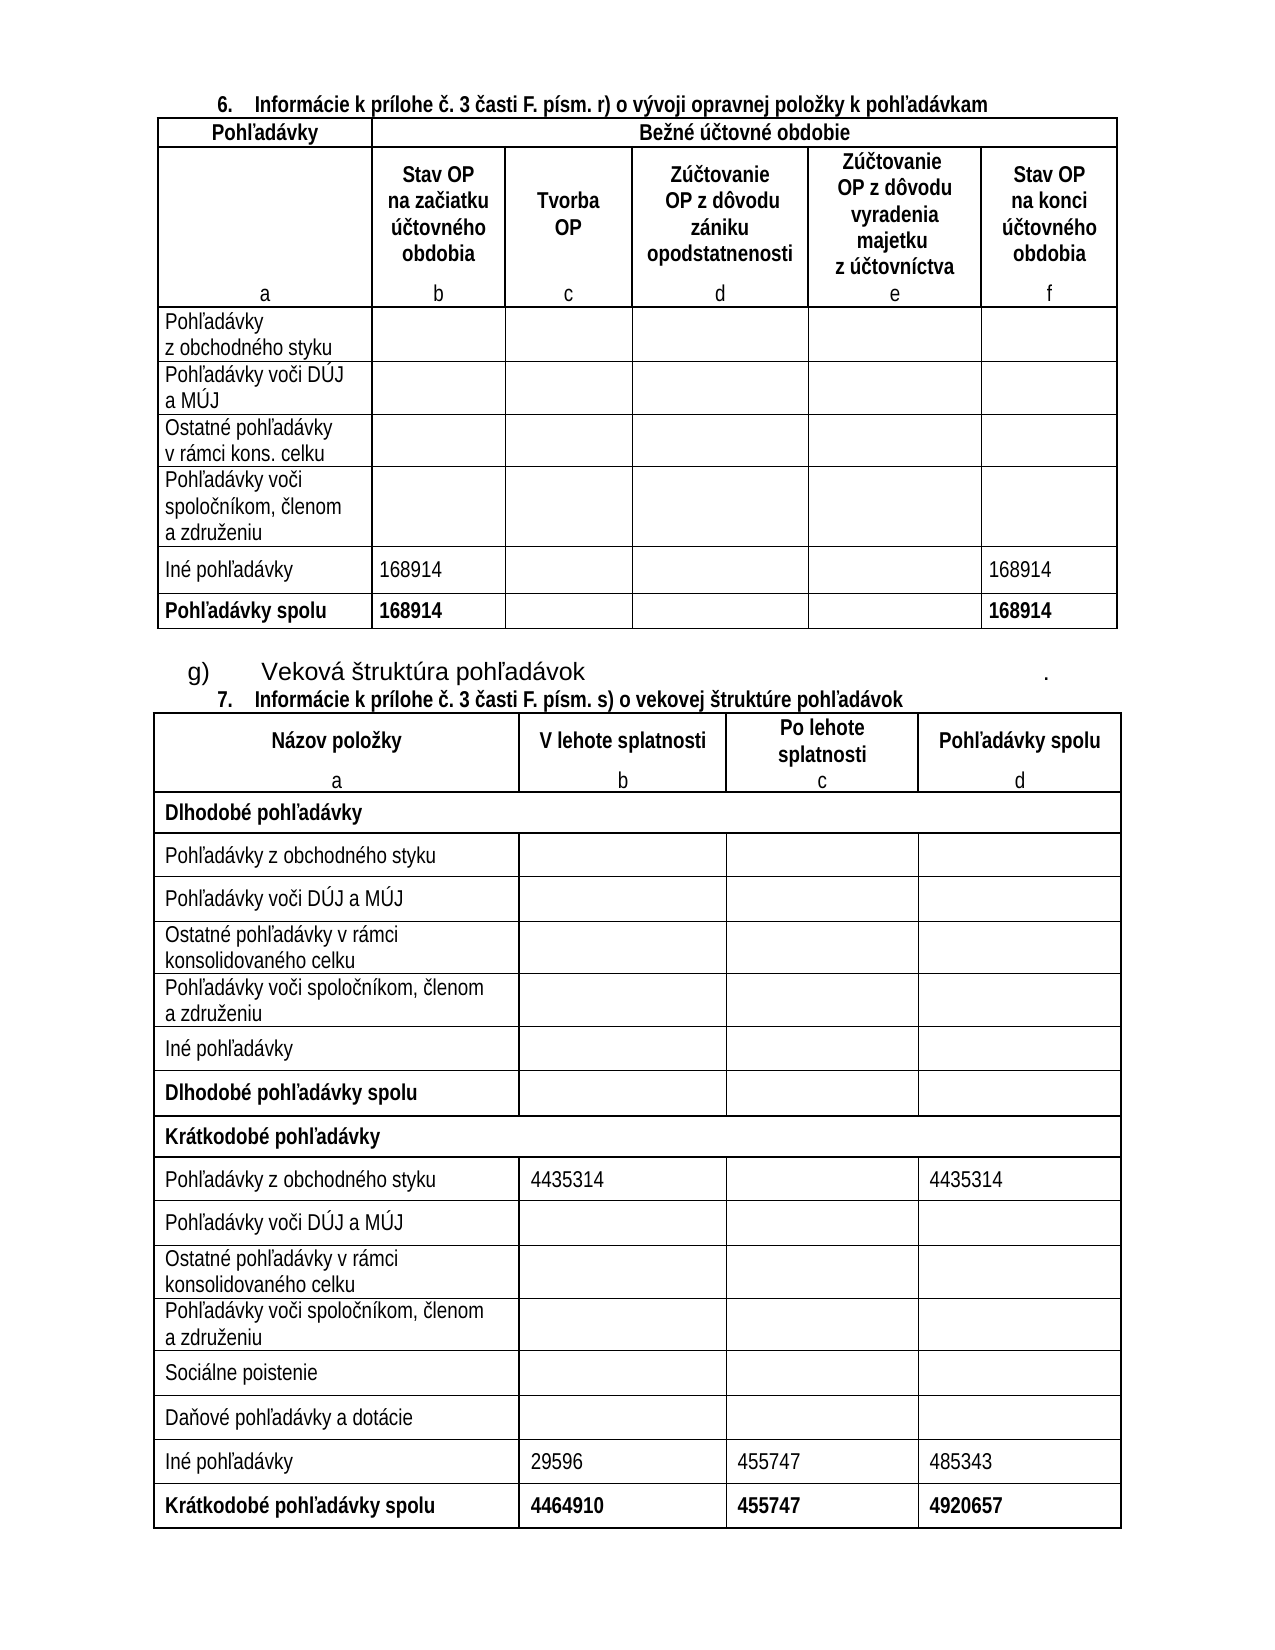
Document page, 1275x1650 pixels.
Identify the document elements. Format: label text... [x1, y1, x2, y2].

table_cell Zúčtovanie OP z dôvodu vyradenia majetku z účtovníctva [809, 148, 980, 279]
table_cell Ostatné pohľadávky v rámci kons. celku [159, 415, 371, 466]
table_header Názov položky [155, 714, 518, 767]
table_cell [506, 308, 632, 361]
table_cell [982, 362, 1116, 413]
table_cell [727, 974, 918, 1026]
table_cell [919, 1299, 1120, 1350]
table_cell [520, 1299, 726, 1350]
table_cell a [159, 280, 371, 306]
table_cell Stav OP na začiatku účtovného obdobia [373, 148, 504, 279]
table_header Pohľadávky spolu [919, 714, 1120, 767]
table_cell Krátkodobé pohľadávky spolu [155, 1484, 518, 1527]
table_cell [919, 1396, 1120, 1439]
table_cell [727, 1351, 918, 1394]
table_cell [727, 1158, 918, 1200]
table_cell d [633, 280, 807, 306]
table_cell Pohľadávky voči DÚJ a MÚJ [155, 1201, 518, 1244]
table_cell 168914 [373, 547, 505, 593]
table_cell [809, 308, 981, 361]
table_cell f [982, 280, 1116, 306]
text 6. Informácie k prílohe č. 3 časti F. písm. r) o vývoji opravnej položky k pohľadávkam [217, 91, 1087, 117]
table_cell 4435314 [919, 1158, 1120, 1200]
table_cell [982, 415, 1116, 466]
table_header V lehote splatnosti [520, 714, 725, 767]
table_cell Iné pohľadávky [155, 1440, 518, 1483]
table_cell c [506, 280, 631, 306]
table_cell b [520, 767, 725, 791]
table_cell 455747 [727, 1484, 918, 1527]
table_cell [520, 1201, 726, 1244]
table_cell [727, 1071, 918, 1115]
table_cell [633, 415, 808, 466]
table_cell Daňové pohľadávky a dotácie [155, 1396, 518, 1439]
table_cell [727, 1396, 918, 1439]
text 7. Informácie k prílohe č. 3 časti F. písm. s) o vekovej štruktúre pohľadávok [217, 686, 1087, 712]
table_cell [373, 308, 505, 361]
table_cell [520, 877, 726, 921]
table_cell [520, 922, 726, 973]
table_cell [982, 308, 1116, 361]
table_cell [727, 922, 918, 973]
table_cell Dlhodobé pohľadávky [155, 793, 1120, 832]
table_cell Pohľadávky z obchodného styku [155, 834, 518, 876]
table_cell Pohľadávky z obchodného styku [159, 308, 371, 361]
table_header Bežné účtovné obdobie [373, 119, 1116, 146]
table_cell [727, 877, 918, 921]
table_cell [633, 547, 808, 593]
text g) Veková štruktúra pohľadávok . [187, 657, 1087, 686]
table_cell [919, 922, 1120, 973]
table_cell Pohľadávky voči spoločníkom, členom a združeniu [155, 1299, 518, 1350]
table_cell [373, 467, 505, 546]
table_cell [919, 1246, 1120, 1297]
table_cell 168914 [982, 594, 1116, 628]
table_cell Zúčtovanie OP z dôvodu zániku opodstatnenosti [633, 148, 807, 279]
table_cell [633, 308, 808, 361]
table_header Pohľadávky [159, 119, 371, 146]
table_cell a [155, 767, 518, 791]
table_cell 29596 [520, 1440, 726, 1483]
table_cell [727, 1027, 918, 1070]
table_cell Ostatné pohľadávky v rámci konsolidovaného celku [155, 1246, 518, 1297]
table_cell [919, 974, 1120, 1026]
table_cell [506, 467, 632, 546]
table_cell 4920657 [919, 1484, 1120, 1527]
table_cell [373, 415, 505, 466]
table_cell [506, 415, 632, 466]
table_cell c [727, 767, 917, 791]
table_cell [809, 594, 981, 628]
table_cell Dlhodobé pohľadávky spolu [155, 1071, 518, 1115]
table_cell [919, 877, 1120, 921]
table_cell [373, 362, 505, 413]
table_cell 168914 [373, 594, 505, 628]
table_cell [520, 974, 726, 1026]
table_cell [727, 1246, 918, 1297]
table_cell [919, 834, 1120, 876]
table_cell [919, 1071, 1120, 1115]
table_cell [727, 834, 918, 876]
table_header Po lehote splatnosti [727, 714, 917, 767]
table_cell [919, 1351, 1120, 1394]
table_cell [809, 547, 981, 593]
table_cell [520, 1027, 726, 1070]
table_cell Tvorba OP [506, 148, 631, 279]
table_cell [506, 547, 632, 593]
table_cell d [919, 767, 1120, 791]
table_cell [727, 1201, 918, 1244]
table_cell 4435314 [520, 1158, 726, 1200]
table_cell Pohľadávky voči spoločníkom, členom a združeniu [155, 974, 518, 1026]
table_cell [633, 594, 808, 628]
table_cell Pohľadávky z obchodného styku [155, 1158, 518, 1200]
table_cell b [373, 280, 504, 306]
table_cell [727, 1299, 918, 1350]
table_cell Ostatné pohľadávky v rámci konsolidovaného celku [155, 922, 518, 973]
table_cell 168914 [982, 547, 1116, 593]
table_cell 455747 [727, 1440, 918, 1483]
table_cell Sociálne poistenie [155, 1351, 518, 1394]
table_cell 485343 [919, 1440, 1120, 1483]
table_cell Iné pohľadávky [159, 547, 371, 593]
table_cell Iné pohľadávky [155, 1027, 518, 1070]
table_cell [506, 594, 632, 628]
table_cell [633, 362, 808, 413]
table_cell [919, 1201, 1120, 1244]
table_cell Pohľadávky spolu [159, 594, 371, 628]
table_cell [520, 834, 726, 876]
table_cell [520, 1246, 726, 1297]
table_cell Pohľadávky voči DÚJ a MÚJ [159, 362, 371, 413]
table_cell 4464910 [520, 1484, 726, 1527]
table_cell [506, 362, 632, 413]
table_cell [982, 467, 1116, 546]
table_cell [633, 467, 808, 546]
table_cell [520, 1351, 726, 1394]
table_cell Krátkodobé pohľadávky [155, 1117, 1120, 1156]
table_cell [809, 415, 981, 466]
table_cell Pohľadávky voči spoločníkom, členom a združeniu [159, 467, 371, 546]
table_cell [520, 1396, 726, 1439]
table_cell Pohľadávky voči DÚJ a MÚJ [155, 877, 518, 921]
table_cell [520, 1071, 726, 1115]
table_cell [919, 1027, 1120, 1070]
table_cell [159, 148, 371, 279]
table_cell Stav OP na konci účtovného obdobia [982, 148, 1116, 279]
table_cell [809, 467, 981, 546]
table_cell [809, 362, 981, 413]
table_cell e [809, 280, 980, 306]
